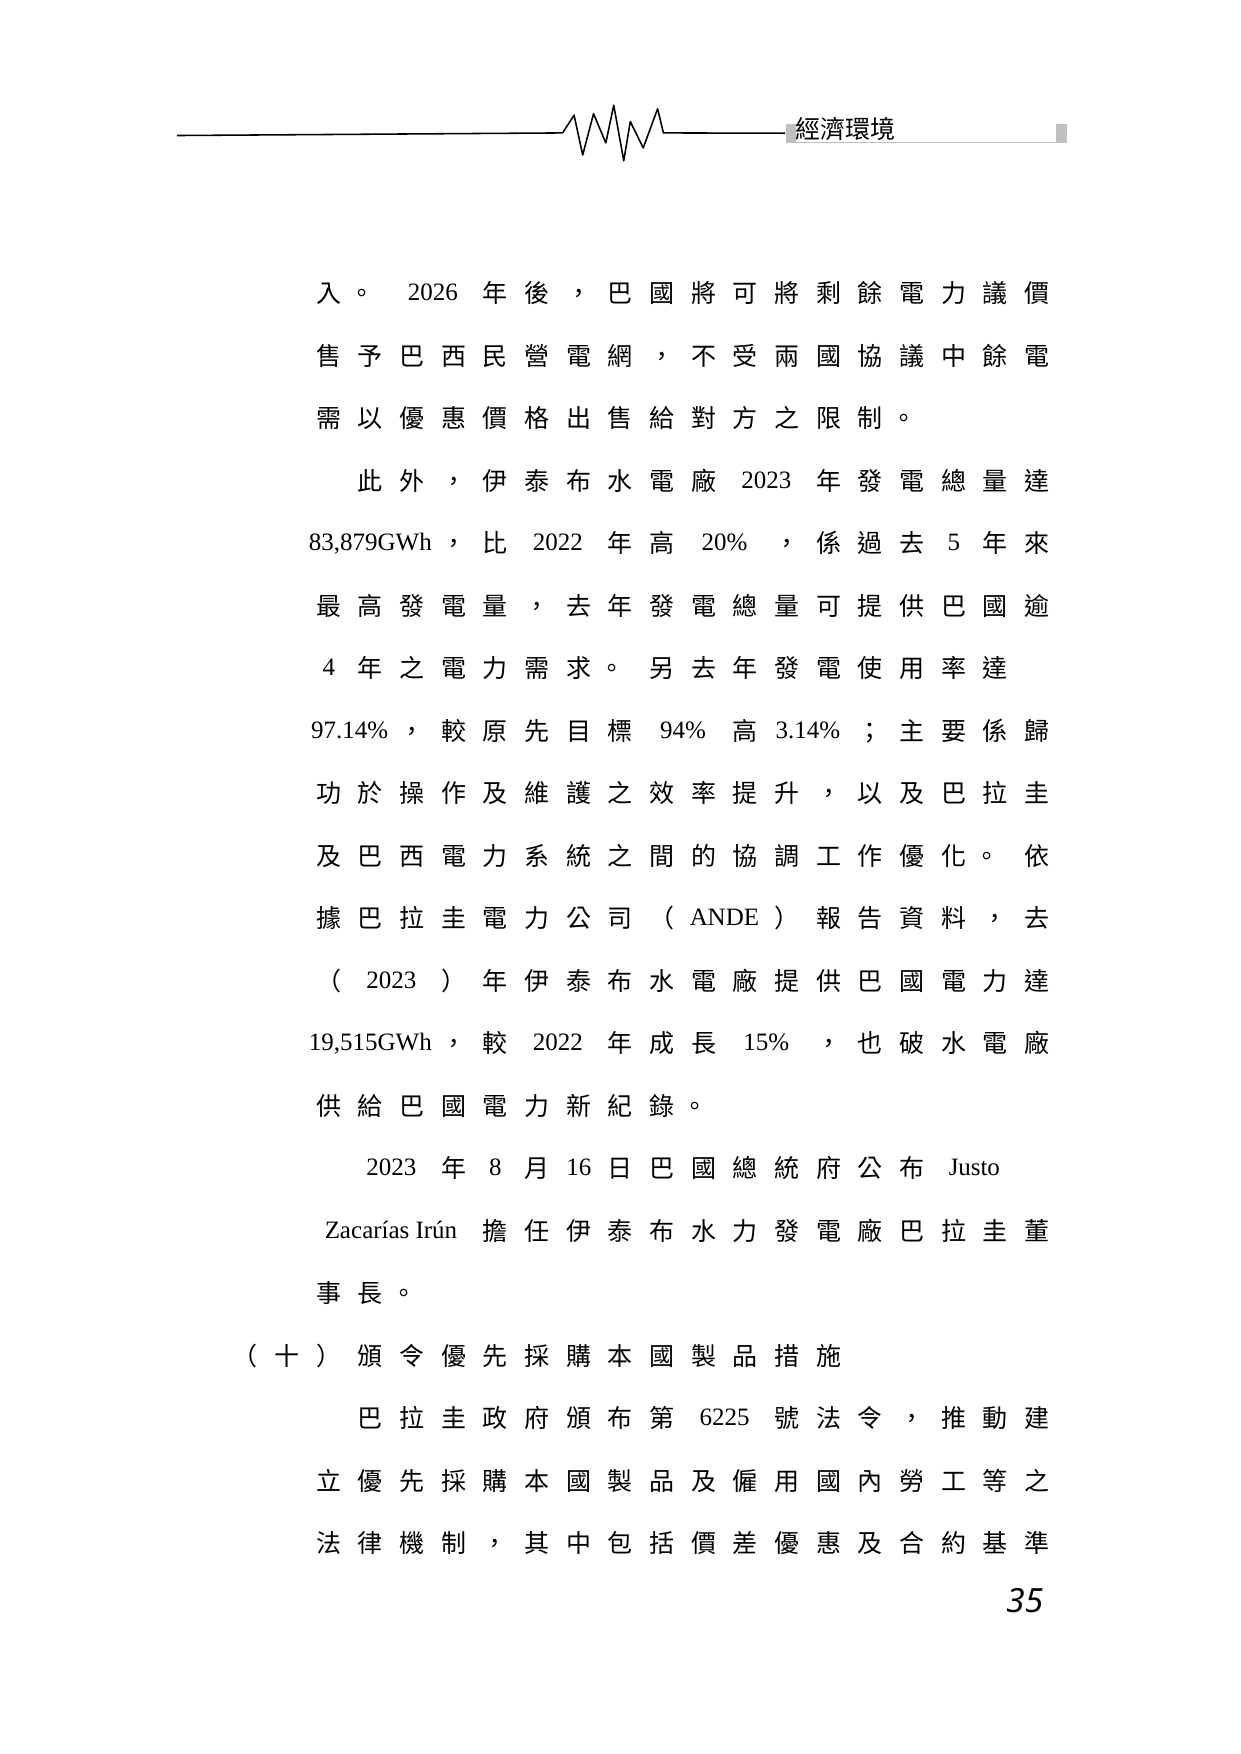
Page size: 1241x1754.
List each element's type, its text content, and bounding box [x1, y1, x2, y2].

text 巴拉圭政府頒布第6225號法令，推動建立優先採購本國製品及僱用國內勞工等之法律機制，其中包括價差優惠及合約基準 [281, 1375, 1058, 1563]
text （十）頒令優先採購本國製品措施 [207, 1313, 1058, 1375]
text 2023年8月16日巴國總統府公布Justo Zacarías Irún擔任伊泰布水力發電廠巴拉圭董事長。 [281, 1125, 1058, 1313]
text 此外，伊泰布水電廠2023年發電總量達83,879GWh，比2022年高20%，係過去5年來最高發電量，去年發電總量可提供巴國逾4年之電力需求。另去年發電使用率達97.14%，較原先目標94%高3.14%；主要係歸功於操作及維護之效率提升，以及巴拉圭及巴西電力系統之間的協調工作優化。依據巴拉圭電力公司（ANDE）報告資料，去（2023）年伊泰布水電廠提供巴國電力達19,515GWh，較2022年成長15%，也破水電廠供給巴國電力新紀錄。 [281, 438, 1058, 1125]
text 入。2026年後，巴國將可將剩餘電力議價售予巴西民營電網，不受兩國協議中餘電需以優惠價格出售給對方之限制。 [281, 250, 1058, 438]
